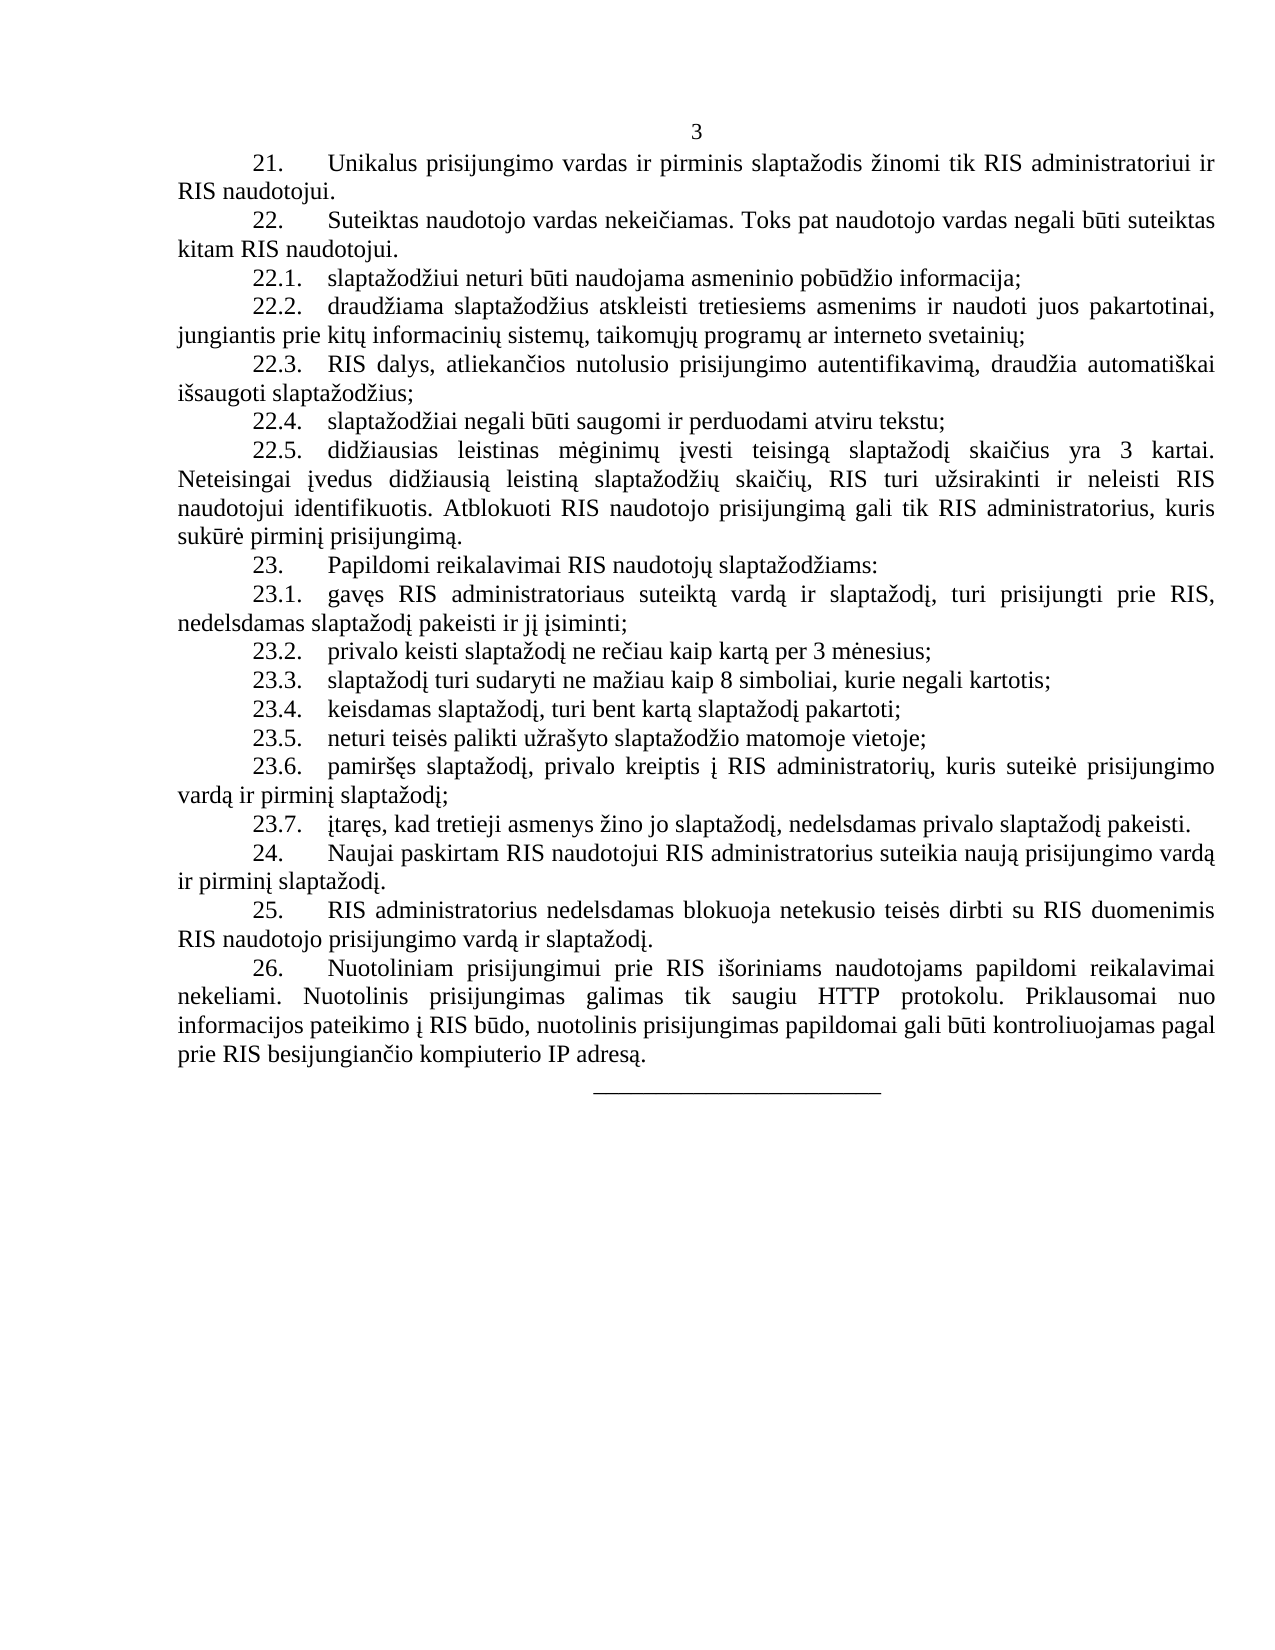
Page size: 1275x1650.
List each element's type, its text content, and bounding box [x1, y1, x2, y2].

text 23.3. slaptažodį turi sudaryti ne mažiau kaip 8 simboliai, kurie negali kartotis; [177, 665, 1216, 694]
text 24. Naujai paskirtam RIS naudotojui RIS administratorius suteikia naują prisijungimo vardą ir pirminį slaptažodį. [177, 838, 1216, 895]
text _______________________ [258, 1068, 1216, 1096]
text 23. Papildomi reikalavimai RIS naudotojų slaptažodžiams: [177, 550, 1216, 579]
text 23.7. įtaręs, kad tretieji asmenys žino jo slaptažodį, nedelsdamas privalo slaptažodį pakeisti. [177, 809, 1216, 838]
text 22.3. RIS dalys, atliekančios nutolusio prisijungimo autentifikavimą, draudžia automatiškai išsaugoti slaptažodžius; [177, 349, 1216, 406]
text 25. RIS administratorius nedelsdamas blokuoja netekusio teisės dirbti su RIS duomenimis RIS naudotojo prisijungimo vardą ir slaptažodį. [177, 895, 1216, 953]
text 23.4. keisdamas slaptažodį, turi bent kartą slaptažodį pakartoti; [177, 694, 1216, 723]
text 21. Unikalus prisijungimo vardas ir pirminis slaptažodis žinomi tik RIS administratoriui ir RIS naudotojui. [177, 148, 1216, 205]
text 22.2. draudžiama slaptažodžius atskleisti tretiesiems asmenims ir naudoti juos pakartotinai, jungiantis prie kitų informacinių sistemų, taikomųjų programų ar interneto svetainių; [177, 291, 1216, 349]
text 22.5. didžiausias leistinas mėginimų įvesti teisingą slaptažodį skaičius yra 3 kartai. Neteisingai įvedus didžiausią leistiną slaptažodžių skaičių, RIS turi užsirakinti ir neleisti RIS naudotojui identifikuotis. Atblokuoti RIS naudotojo prisijungimą gali tik RIS administratorius, kuris sukūrė pirminį prisijungimą. [177, 435, 1216, 550]
text 23.2. privalo keisti slaptažodį ne rečiau kaip kartą per 3 mėnesius; [177, 636, 1216, 665]
text 23.1. gavęs RIS administratoriaus suteiktą vardą ir slaptažodį, turi prisijungti prie RIS, nedelsdamas slaptažodį pakeisti ir jį įsiminti; [177, 579, 1216, 636]
text 22. Suteiktas naudotojo vardas nekeičiamas. Toks pat naudotojo vardas negali būti suteiktas kitam RIS naudotojui. [177, 205, 1216, 263]
text 26. Nuotoliniam prisijungimui prie RIS išoriniams naudotojams papildomi reikalavimai nekeliami. Nuotolinis prisijungimas galimas tik saugiu HTTP protokolu. Priklausomai nuo informacijos pateikimo į RIS būdo, nuotolinis prisijungimas papildomai gali būti kontroliuojamas pagal prie RIS besijungiančio kompiuterio IP adresą. [177, 953, 1216, 1068]
text 23.6. pamiršęs slaptažodį, privalo kreiptis į RIS administratorių, kuris suteikė prisijungimo vardą ir pirminį slaptažodį; [177, 751, 1216, 809]
text 23.5. neturi teisės palikti užrašyto slaptažodžio matomoje vietoje; [177, 723, 1216, 751]
text 22.4. slaptažodžiai negali būti saugomi ir perduodami atviru tekstu; [177, 406, 1216, 435]
text 22.1. slaptažodžiui neturi būti naudojama asmeninio pobūdžio informacija; [177, 263, 1216, 291]
